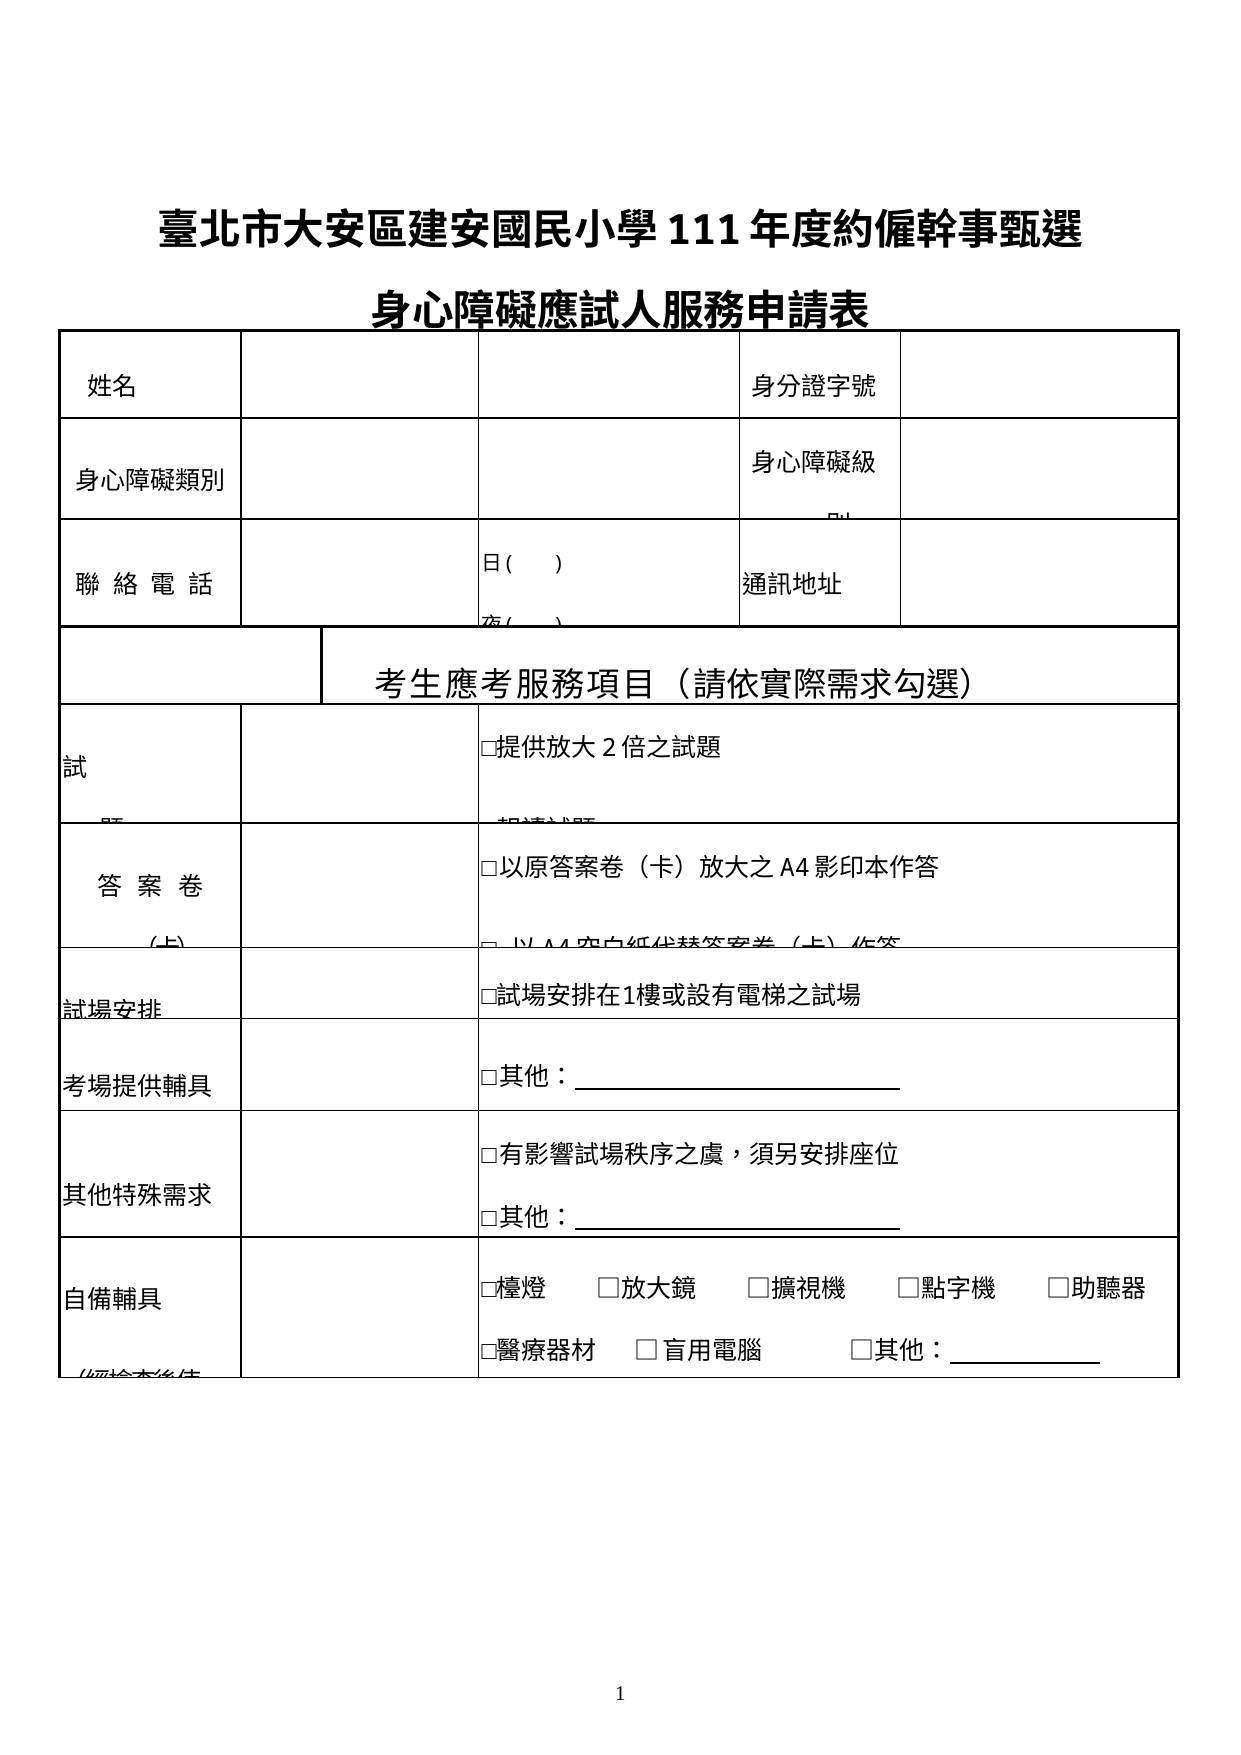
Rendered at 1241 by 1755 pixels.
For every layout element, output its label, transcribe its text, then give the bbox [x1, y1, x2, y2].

table_cell 試 題 [61, 705, 240, 822]
table_cell 身心障礙類別 [61, 419, 240, 518]
table_cell [901, 520, 1177, 625]
table_header 身分證字號 [740, 332, 900, 417]
table_cell [242, 705, 478, 822]
table_header [479, 332, 739, 417]
table_cell 考場提供輔具 [61, 1019, 240, 1110]
table_header [901, 332, 1177, 417]
table_cell [242, 520, 478, 625]
table_cell □以原答案卷（卡）放大之A4影印本作答 □ 以A4空白紙代替答案卷（卡）作答 [479, 824, 1177, 947]
table_header 姓名 [61, 332, 240, 417]
text 身心障礙應試人服務申請表 [59, 266, 1181, 328]
table_cell □提供放大2倍之試題 □報讀試題 [479, 705, 1177, 822]
table_cell [242, 1111, 478, 1236]
table_cell 日( ) 夜( ) 行動電話 [479, 520, 739, 625]
table_cell [479, 419, 739, 518]
table_header [242, 332, 478, 417]
table_cell 其他特殊需求 [61, 1111, 240, 1236]
table_cell [901, 419, 1177, 518]
text 臺北市大安區建安國民小學111年度約僱幹事甄選 [59, 185, 1181, 247]
table_cell 身心障礙級別 [740, 419, 900, 518]
table_cell [242, 824, 478, 947]
table_cell □有影響試場秩序之虞，須另安排座位 □其他： [479, 1111, 1177, 1236]
table_cell 考生應考服務項目（請依實際需求勾選） [323, 628, 1177, 703]
table_cell [242, 1019, 478, 1110]
table_cell □其他： [479, 1019, 1177, 1110]
table_cell □試場安排在1樓或設有電梯之試場 [479, 948, 1177, 1018]
table_cell □檯燈 □放大鏡 □擴視機 □點字機 □助聽器 □醫療器材 □盲用電腦 □其他： [479, 1238, 1177, 1377]
table_cell [61, 628, 320, 703]
table_cell 答 案 卷 （卡） [61, 824, 240, 947]
table_cell 通訊地址 [740, 520, 900, 625]
table_cell [242, 948, 478, 1018]
table_cell [242, 1238, 478, 1377]
table_cell 聯 絡 電 話 [61, 520, 240, 625]
table_cell 試場安排 [61, 948, 240, 1018]
table_cell 自備輔具 （經檢查後使用） [61, 1238, 240, 1377]
table_cell [242, 419, 478, 518]
